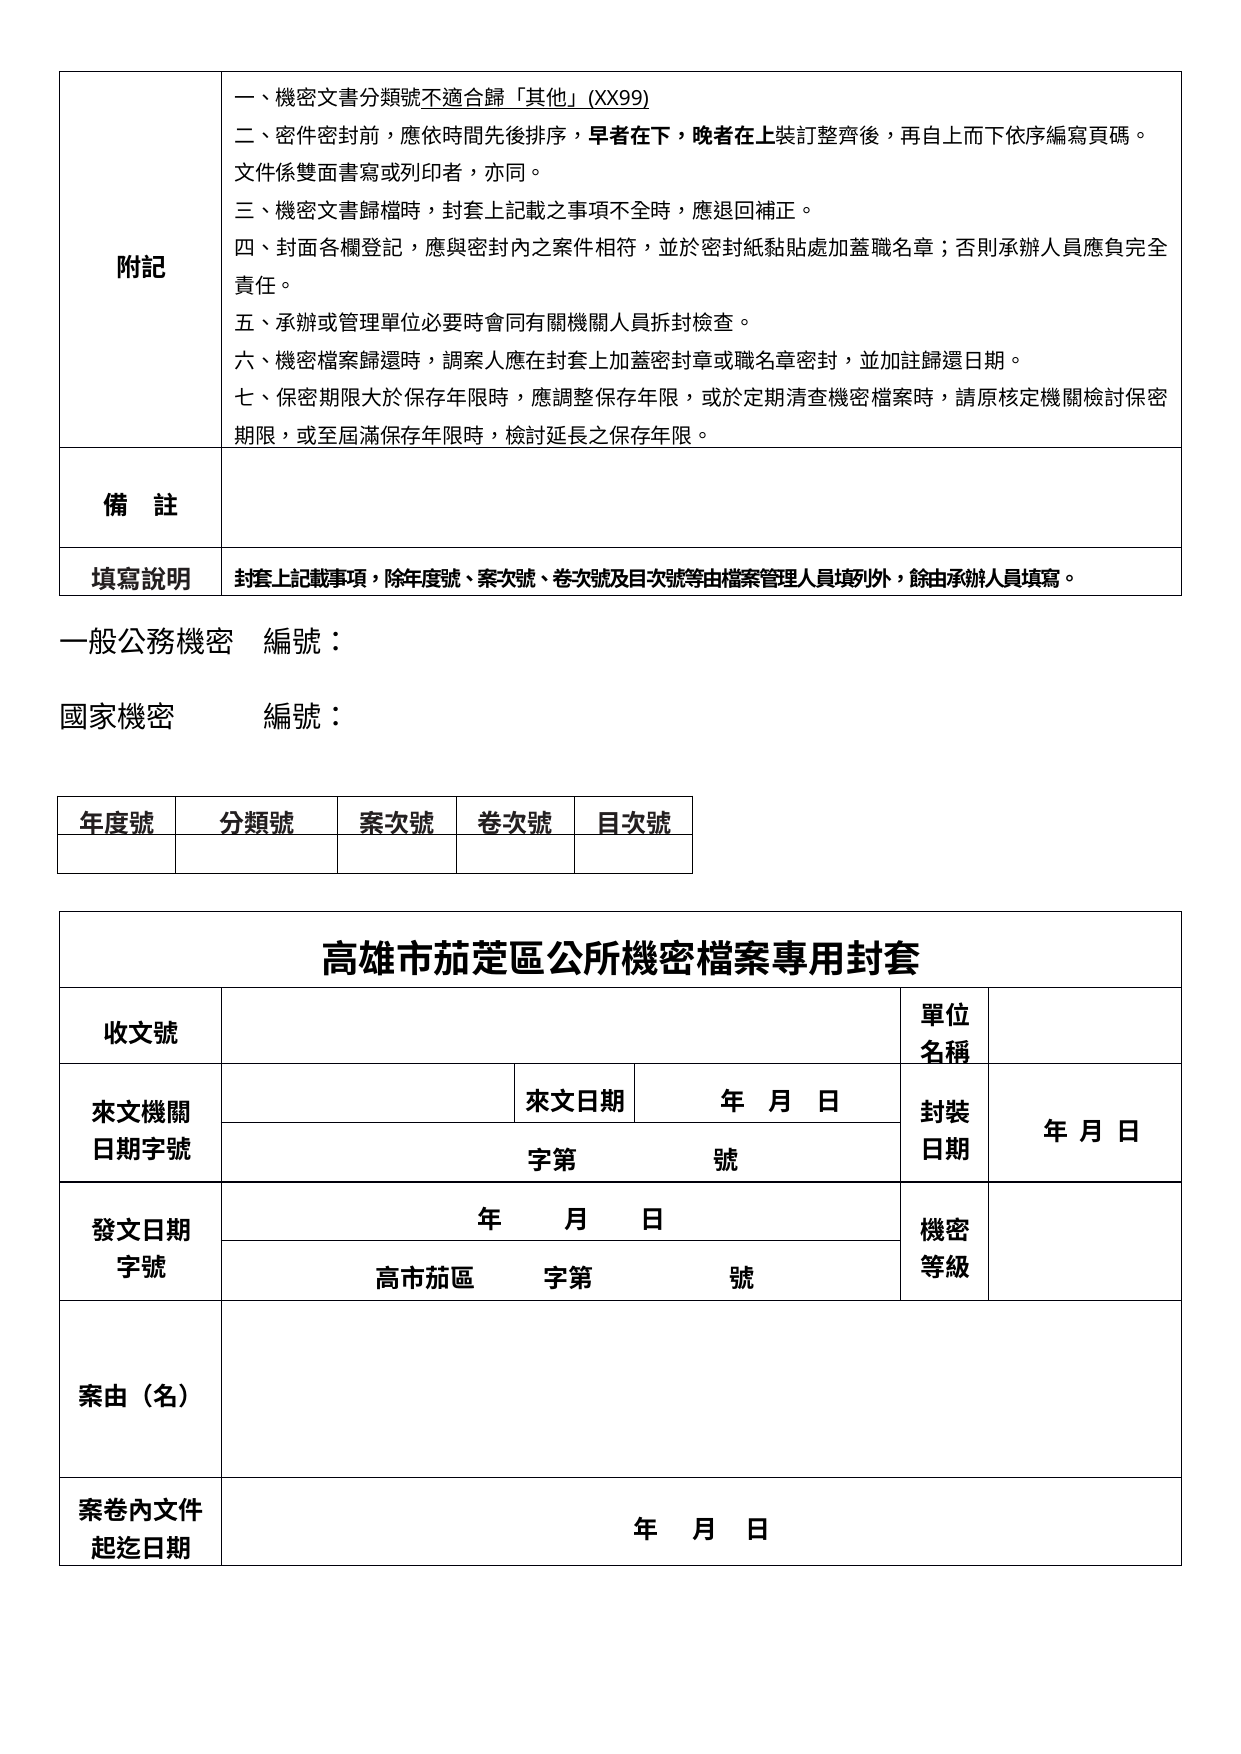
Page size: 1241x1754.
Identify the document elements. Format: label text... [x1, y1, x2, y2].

table_header 案次號 [338, 797, 456, 834]
table_cell 字第 號 [222, 1123, 900, 1181]
table_cell [222, 1301, 1181, 1477]
table_cell 高市茄區 字第 號 [222, 1241, 900, 1299]
table_header 卷次號 [457, 797, 574, 834]
table_cell 一、機密文書分類號不適合歸「其他」(XX99) 二、密件密封前，應依時間先後排序，早者在下，晚者在上裝訂整齊後，再自上而下依序編寫頁碼。 文件係雙面書寫或列印者，亦同。 三、機密文書歸檔時，封套上記載之事項不全時，應退回補正。 四、封面各欄登記，應與密封內之案件相符，並於密封紙黏貼處加蓋職名章；否則承辦人員應負完全責任。 五、承辦或管理單位必要時會同有關機關人員拆封檢查。 六、機密檔案歸還時，調案人應在封套上加蓋密封章或職名章密封，並加註歸還日期。 七、保密期限大於保存年限時，應調整保存年限，或於定期清查機密檔案時，請原核定機關檢討保密期限，或至屆滿保存年限時，檢討延長之保存年限。 [222, 72, 1181, 447]
table_cell 機密等級 [901, 1183, 988, 1299]
text 一般公務機密 編號： [59, 596, 1181, 671]
table_cell 年 月 日 [635, 1064, 900, 1122]
table_cell 案卷內文件 起迄日期 [60, 1478, 221, 1565]
table_header 分類號 [176, 797, 337, 834]
table_cell 單位名稱 [901, 988, 988, 1063]
table_header 高雄市茄萣區公所機密檔案專用封套 [60, 912, 1181, 987]
table_header 年度號 [58, 797, 175, 834]
table_cell 備 註 [60, 448, 221, 547]
table_cell [989, 988, 1181, 1063]
table_cell 附記 [60, 72, 221, 447]
table_cell [222, 448, 1181, 547]
table_cell [58, 835, 175, 873]
text 國家機密 編號： [59, 671, 1181, 746]
table_cell 年 月 日 [989, 1064, 1181, 1181]
table_cell 來文日期 [515, 1064, 634, 1122]
table_cell [176, 835, 337, 873]
table_header 目次號 [575, 797, 692, 834]
table_cell [222, 988, 900, 1063]
table_cell [575, 835, 692, 873]
table_cell [989, 1183, 1181, 1299]
table_cell 年 月 日 [222, 1183, 900, 1240]
table_cell [338, 835, 456, 873]
table_cell 封套上記載事項，除年度號、案次號、卷次號及目次號等由檔案管理人員填列外，餘由承辦人員填寫。 [222, 548, 1181, 594]
table_cell 年 月 日 [222, 1478, 1181, 1565]
table_cell 填寫說明 [60, 548, 221, 594]
table_cell 封裝日期 [901, 1064, 988, 1181]
table_cell 收文號 [60, 988, 221, 1063]
table_cell 發文日期 字號 [60, 1183, 221, 1299]
table_cell 來文機關 日期字號 [60, 1064, 221, 1181]
table_cell [222, 1064, 514, 1122]
table_cell 案由（名） [60, 1301, 221, 1477]
table_cell [457, 835, 574, 873]
